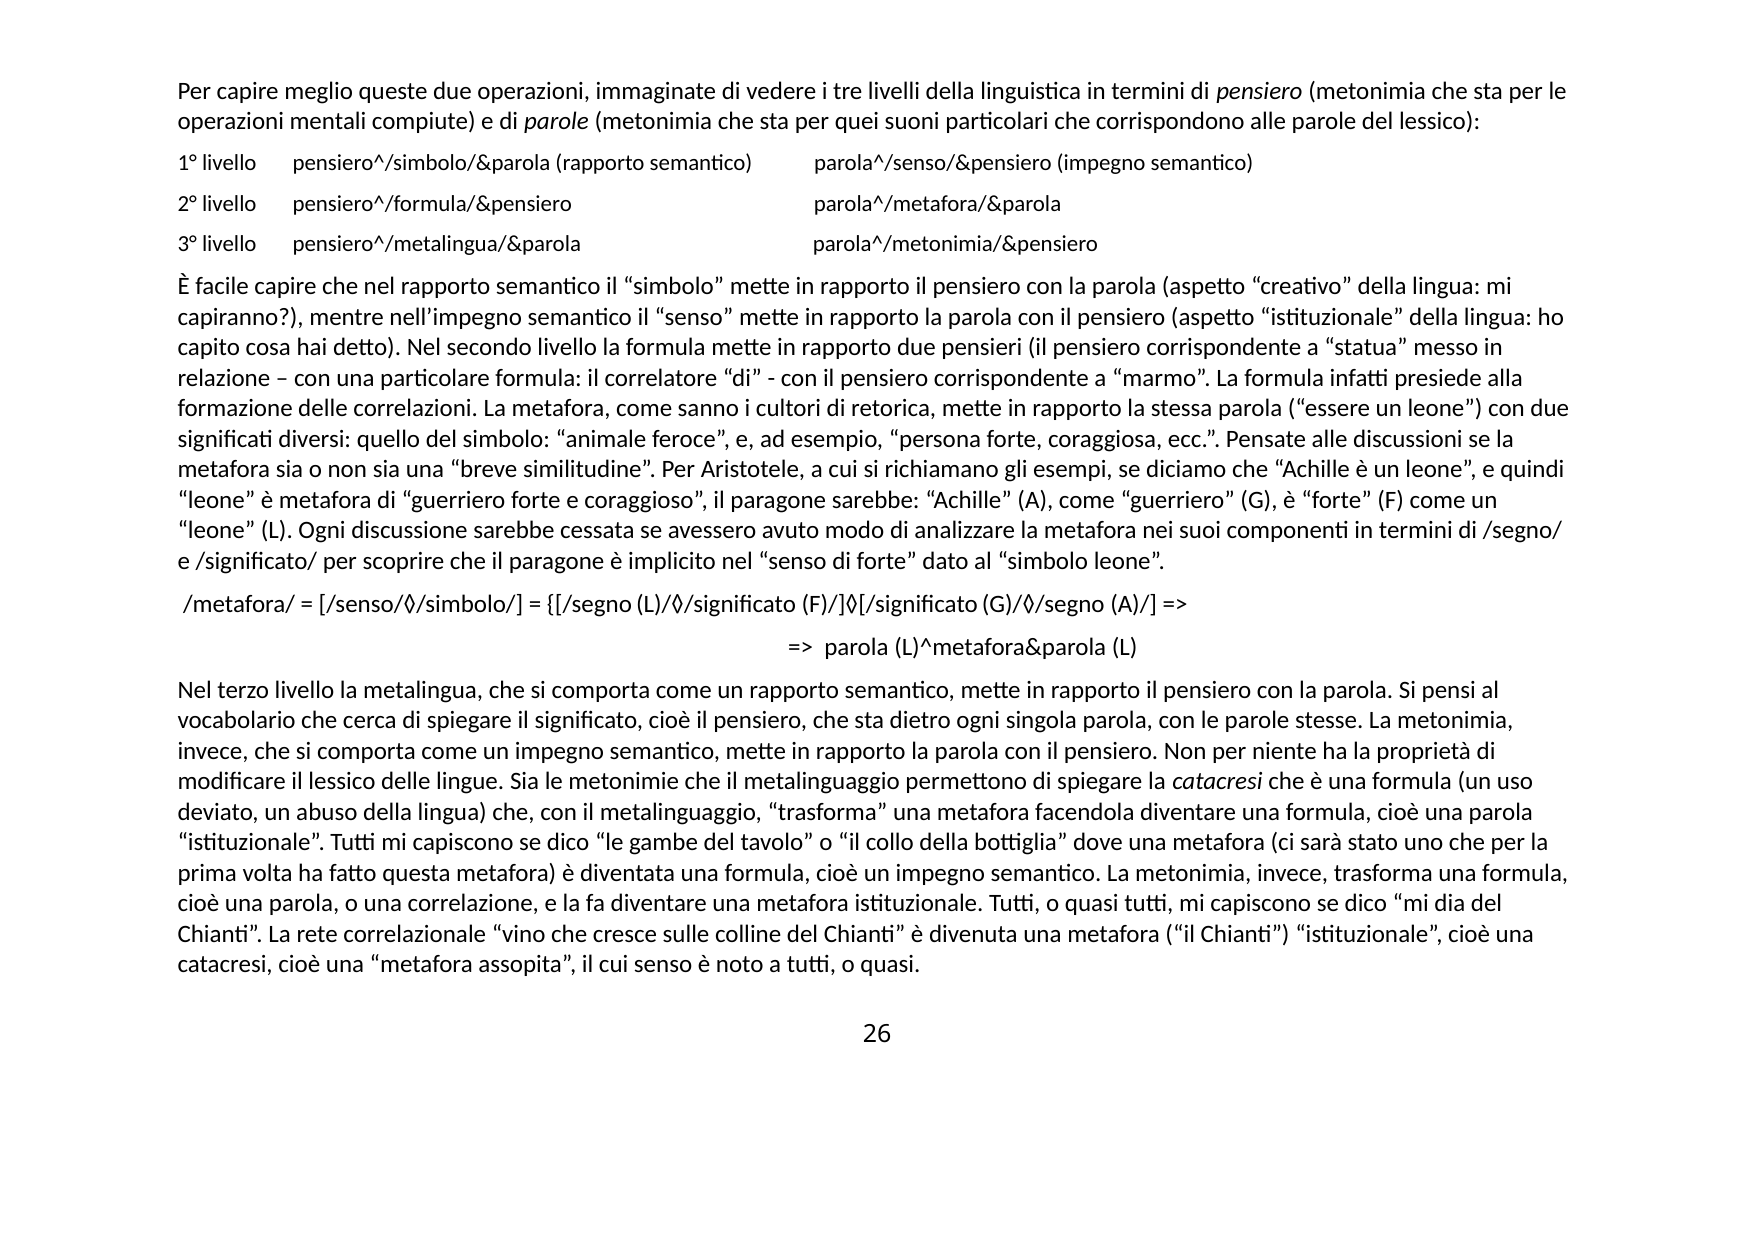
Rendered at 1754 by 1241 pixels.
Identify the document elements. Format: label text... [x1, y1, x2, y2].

text Per capire meglio queste due operazioni, immaginate di vedere i tre livelli della linguistica in termini di pensiero (metonimia che sta per le operazioni mentali compiute) e di parole (metonimia che sta per quei suoni particolari che corrispondono alle parole del lessico): [177, 75, 1577, 136]
text /metafora/ = [/senso/◊/simbolo/] = {[/segno (L)/◊/significato (F)/]◊[/significato (G)/◊/segno (A)/] => [177, 588, 1577, 618]
text 1° livello pensiero^/simbolo/&parola (rapporto semantico) parola^/senso/&pensiero (impegno semantico) [177, 148, 1577, 177]
text => parola (L)^metafora&parola (L) [177, 631, 1577, 661]
text 2° livello pensiero^/formula/&pensiero parola^/metafora/&parola [177, 189, 1577, 217]
text È facile capire che nel rapporto semantico il “simbolo” mette in rapporto il pensiero con la parola (aspetto “creativo” della lingua: mi capiranno?), mentre nell’impegno semantico il “senso” mette in rapporto la parola con il pensiero (aspetto “istituzionale” della lingua: ho capito cosa hai detto). Nel secondo livello la formula mette in rapporto due pensieri (il pensiero corrispondente a “statua” messo in relazione – con una particolare formula: il correlatore “di” - con il pensiero corrispondente a “marmo”. La formula infatti presiede alla formazione delle correlazioni. La metafora, come sanno i cultori di retorica, mette in rapporto la stessa parola (“essere un leone”) con due significati diversi: quello del simbolo: “animale feroce”, e, ad esempio, “persona forte, coraggiosa, ecc.”. Pensate alle discussioni se la metafora sia o non sia una “breve similitudine”. Per Aristotele, a cui si richiamano gli esempi, se diciamo che “Achille è un leone”, e quindi “leone” è metafora di “guerriero forte e coraggioso”, il paragone sarebbe: “Achille” (A), come “guerriero” (G), è “forte” (F) come un “leone” (L). Ogni discussione sarebbe cessata se avessero avuto modo di analizzare la metafora nei suoi componenti in termini di /segno/ e /significato/ per scoprire che il paragone è implicito nel “senso di forte” dato al “simbolo leone”. [177, 270, 1577, 575]
text 3° livello pensiero^/metalingua/&parola parola^/metonimia/&pensiero [177, 229, 1577, 258]
text Nel terzo livello la metalingua, che si comporta come un rapporto semantico, mette in rapporto il pensiero con la parola. Si pensi al vocabolario che cerca di spiegare il significato, cioè il pensiero, che sta dietro ogni singola parola, con le parole stesse. La metonimia, invece, che si comporta come un impegno semantico, mette in rapporto la parola con il pensiero. Non per niente ha la proprietà di modificare il lessico delle lingue. Sia le metonimie che il metalinguaggio permettono di spiegare la catacresi che è una formula (un uso deviato, un abuso della lingua) che, con il metalinguaggio, “trasforma” una metafora facendola diventare una formula, cioè una parola “istituzionale”. Tutti mi capiscono se dico “le gambe del tavolo” o “il collo della bottiglia” dove una metafora (ci sarà stato uno che per la prima volta ha fatto questa metafora) è diventata una formula, cioè un impegno semantico. La metonimia, invece, trasforma una formula, cioè una parola, o una correlazione, e la fa diventare una metafora istituzionale. Tutti, o quasi tutti, mi capiscono se dico “mi dia del Chianti”. La rete correlazionale “vino che cresce sulle colline del Chianti” è divenuta una metafora (“il Chianti”) “istituzionale”, cioè una catacresi, cioè una “metafora assopita”, il cui senso è noto a tutti, o quasi. [177, 674, 1577, 979]
